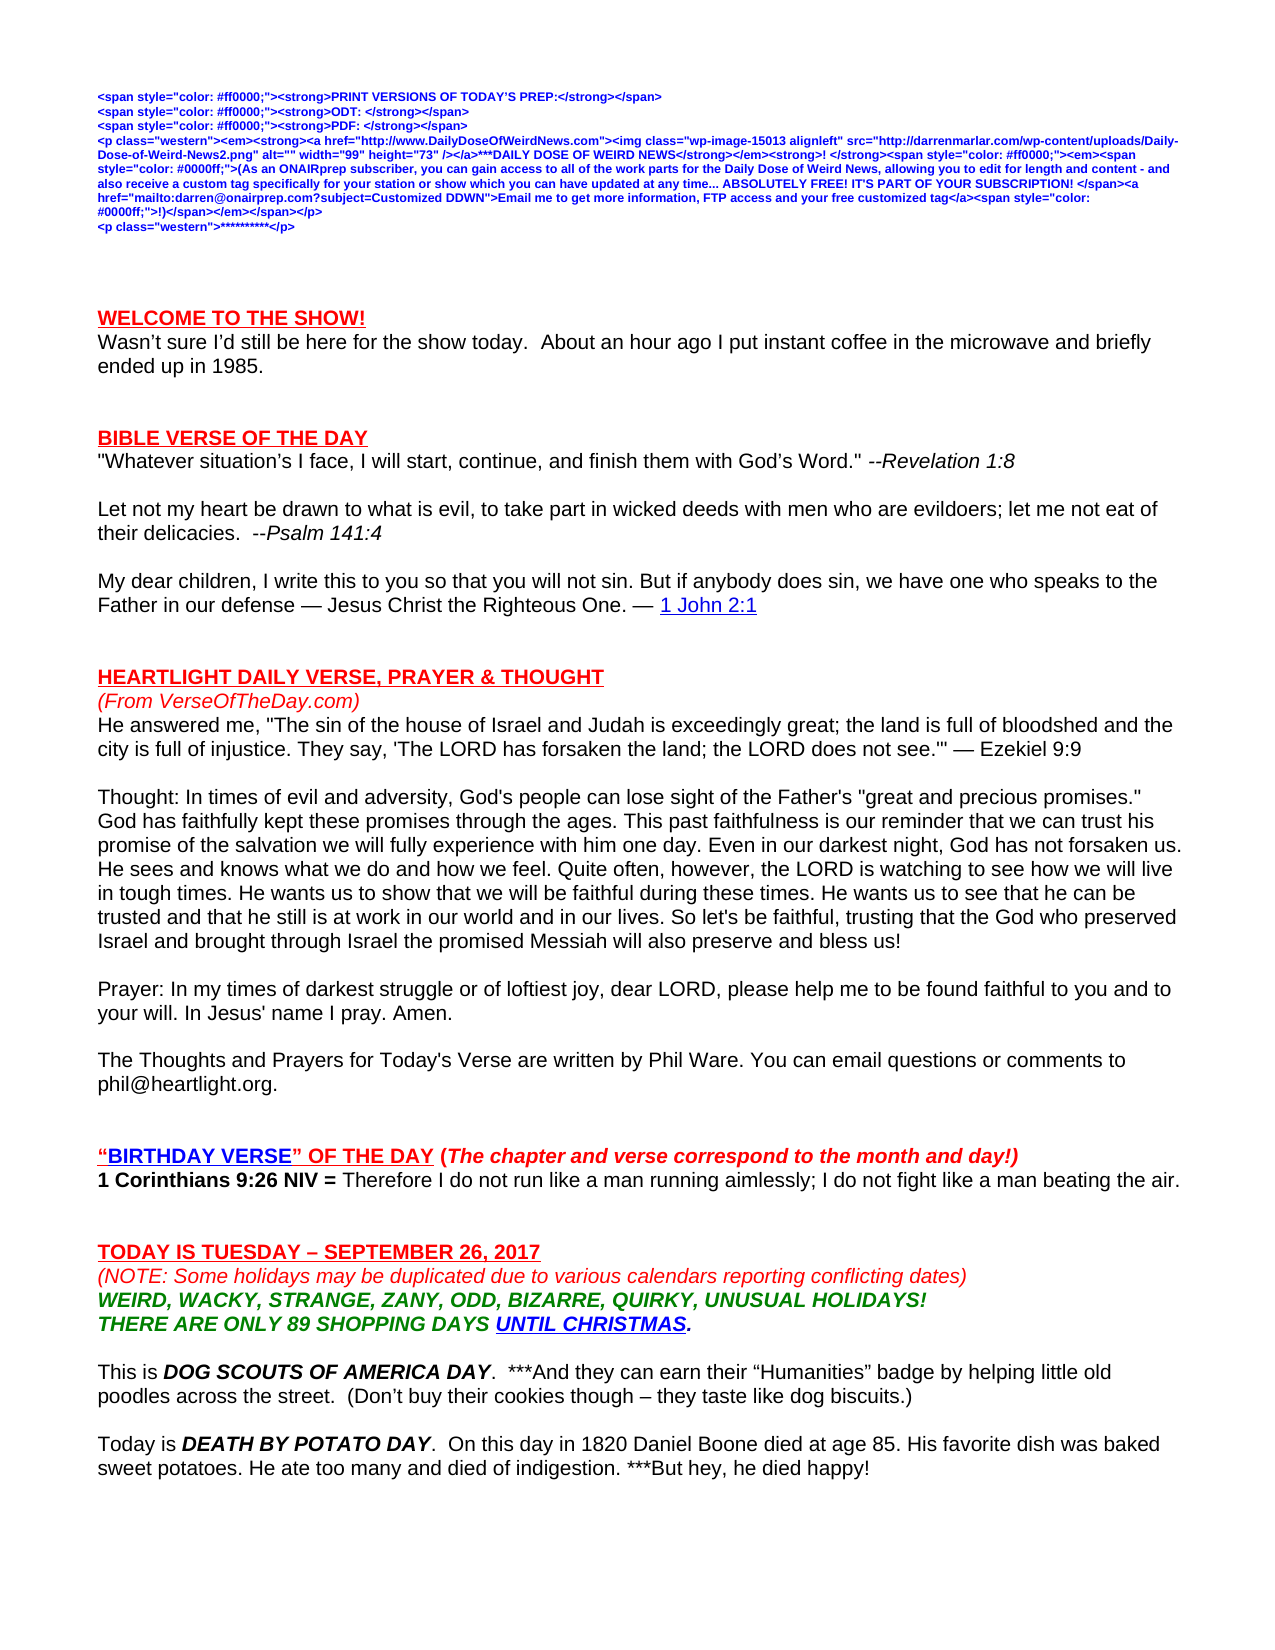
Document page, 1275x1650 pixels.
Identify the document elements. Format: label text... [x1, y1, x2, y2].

text The Thoughts and Prayers for Today's Verse are written by Phil Ware. You can email questions or comments to phil@heartlight.org. [97, 1048, 1185, 1096]
text <span style="color: #ff0000;"><strong>PRINT VERSIONS OF TODAY’S PREP:</strong></span> [97, 90, 1185, 104]
text <span style="color: #ff0000;"><strong>ODT: </strong></span> [97, 104, 1185, 119]
text This is DOG SCOUTS OF AMERICA DAY. ***And they can earn their “Humanities” badge by helping little old poodles across the street. (Don’t buy their cookies though – they taste like dog biscuits.) [97, 1360, 1185, 1408]
text Prayer: In my times of darkest struggle or of loftiest joy, dear LORD, please help me to be found faithful to you and to your will. In Jesus' name I pray. Amen. [97, 976, 1185, 1024]
text "Whatever situation’s I face, I will start, continue, and finish them with God’s Word." --Revelation 1:8 [97, 449, 1185, 473]
text “BIRTHDAY VERSE” OF THE DAY (The chapter and verse correspond to the month and day!) [97, 1144, 1185, 1168]
text Thought: In times of evil and adversity, God's people can lose sight of the Father's "great and precious promises." God has faithfully kept these promises through the ages. This past faithfulness is our reminder that we can trust his promise of the salvation we will fully experience with him one day. Even in our darkest night, God has not forsaken us. He sees and knows what we do and how we feel. Quite often, however, the LORD is watching to see how we will live in tough times. He wants us to show that we will be faithful during these times. He wants us to see that he can be trusted and that he still is at work in our world and in our lives. So let's be faithful, trusting that the God who preserved Israel and brought through Israel the promised Messiah will also preserve and bless us! [97, 785, 1185, 952]
text <span style="color: #ff0000;"><strong>PDF: </strong></span> [97, 119, 1185, 133]
text <p class="western"><em><strong><a href="http://www.DailyDoseOfWeirdNews.com"><img class="wp-image-15013 alignleft" src="http://darrenmarlar.com/wp-content/uploads/Daily-Dose-of-Weird-News2.png" alt="" width="99" height="73" /></a>***DAILY DOSE OF WEIRD NEWS</strong></em><strong>! </strong><span style="color: #ff0000;"><em><span style="color: #0000ff;">(As an ONAIRprep subscriber, you can gain access to all of the work parts for the Daily Dose of Weird News, allowing you to edit for length and content - and also receive a custom tag specifically for your station or show which you can have updated at any time... ABSOLUTELY FREE! IT'S PART OF YOUR SUBSCRIPTION! </span><a href="mailto:darren@onairprep.com?subject=Customized DDWN">Email me to get more information, FTP access and your free customized tag</a><span style="color: #0000ff;">!)</span></em></span></p> [97, 133, 1185, 219]
text Wasn’t sure I’d still be here for the show today. About an hour ago I put instant coffee in the microwave and briefly ended up in 1985. [97, 329, 1185, 377]
text HEARTLIGHT DAILY VERSE, PRAYER & THOUGHT [97, 665, 1185, 689]
text WELCOME TO THE SHOW! [97, 306, 1185, 329]
text My dear children, I write this to you so that you will not sin. But if anybody does sin, we have one who speaks to the Father in our defense — Jesus Christ the Righteous One. — 1 John 2:1 [97, 569, 1185, 617]
text Today is DEATH BY POTATO DAY. On this day in 1820 Daniel Boone died at age 85. His favorite dish was baked sweet potatoes. He ate too many and died of indigestion. ***But hey, he died happy! [97, 1432, 1185, 1479]
text He answered me, "The sin of the house of Israel and Judah is exceedingly great; the land is full of bloodshed and the city is full of injustice. They say, 'The LORD has forsaken the land; the LORD does not see.'" — Ezekiel 9:9 [97, 713, 1185, 761]
text <p class="western">**********</p> [97, 219, 1185, 234]
text BIBLE VERSE OF THE DAY [97, 425, 1185, 449]
text Let not my heart be drawn to what is evil, to take part in wicked deeds with men who are evildoers; let me not eat of their delicacies. --Psalm 141:4 [97, 497, 1185, 545]
text 1 Corinthians 9:26 NIV = Therefore I do not run like a man running aimlessly; I do not fight like a man beating the air. [97, 1168, 1185, 1192]
text TODAY IS TUESDAY – SEPTEMBER 26, 2017 [97, 1240, 1185, 1264]
text (From VerseOfTheDay.com) [97, 689, 1185, 713]
text (NOTE: Some holidays may be duplicated due to various calendars reporting conflicting dates) WEIRD, WACKY, STRANGE, ZANY, ODD, BIZARRE, QUIRKY, UNUSUAL HOLIDAYS! THERE ARE ONLY 89 SHOPPING DAYS UNTIL CHRISTMAS. [97, 1264, 1185, 1336]
